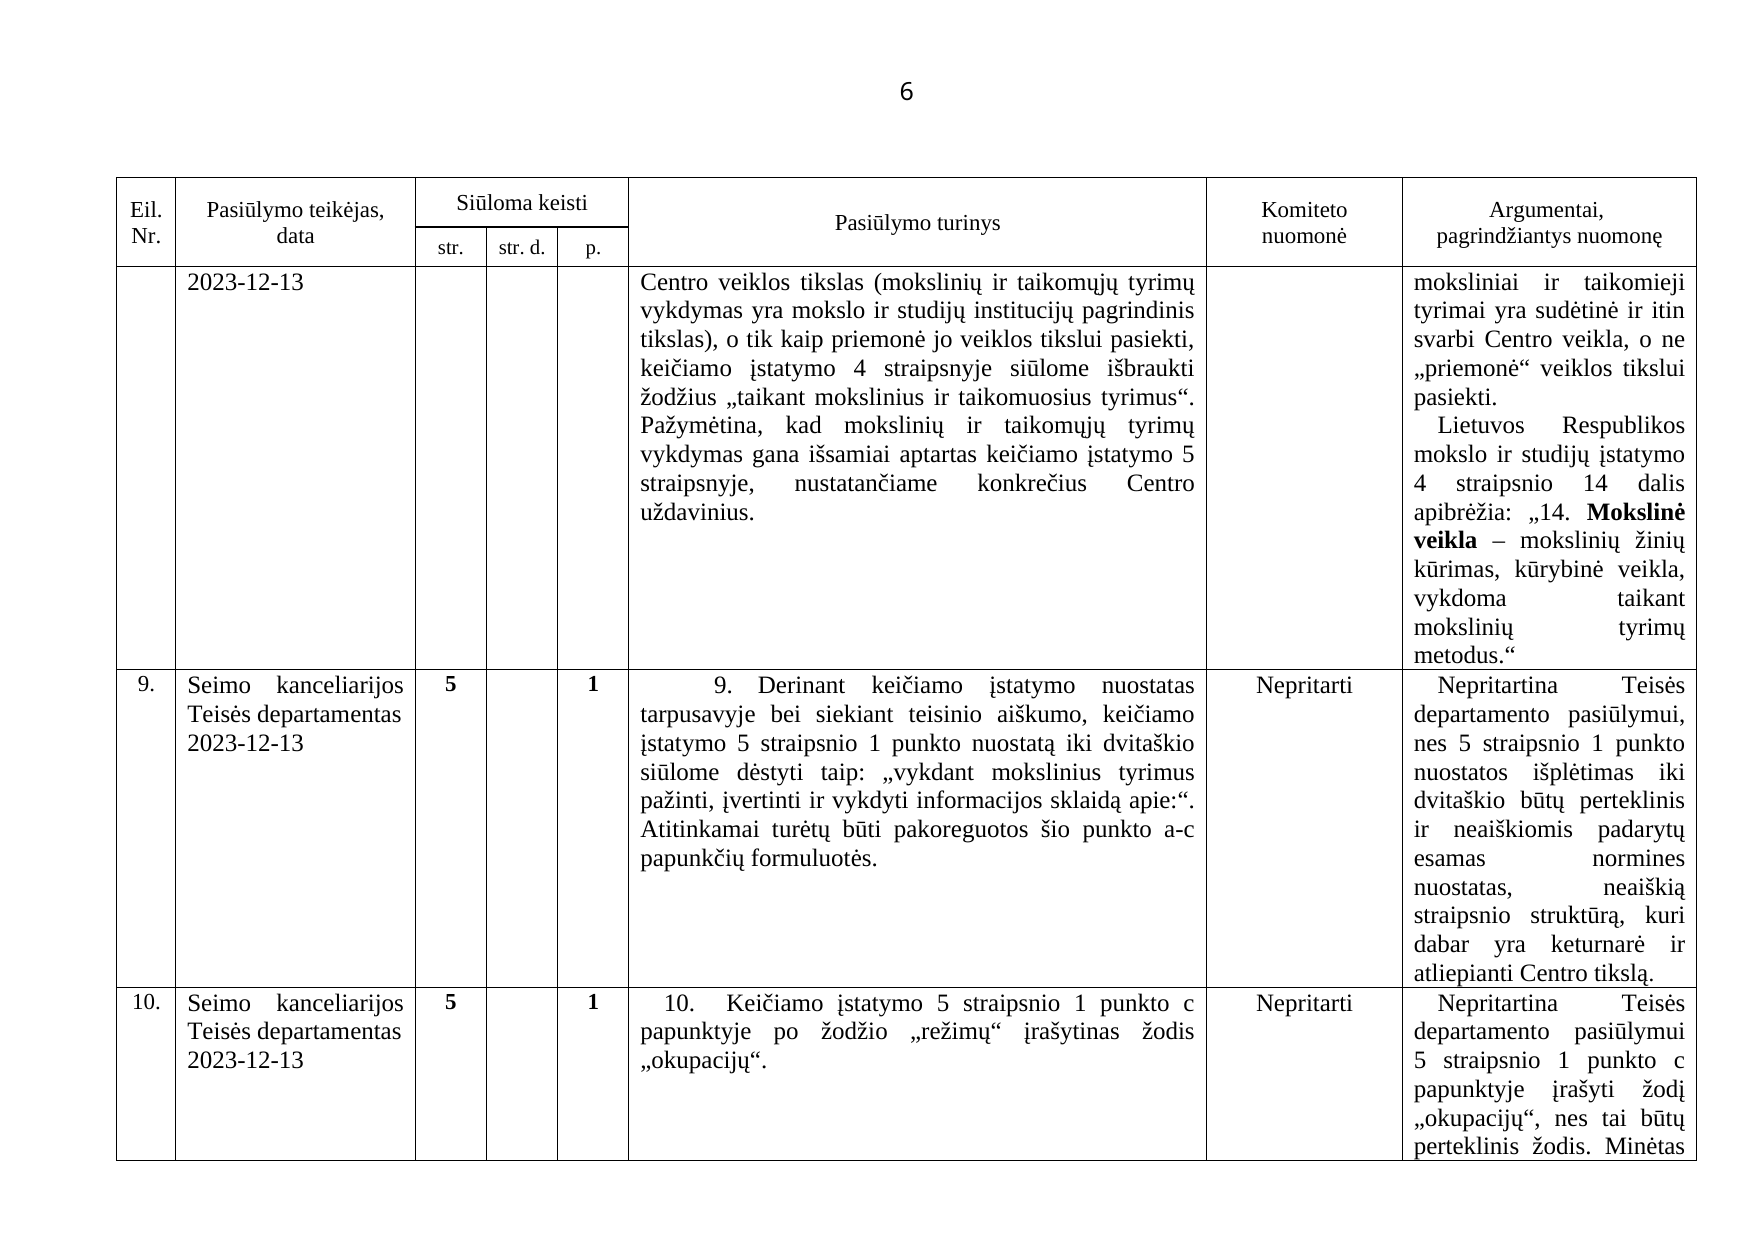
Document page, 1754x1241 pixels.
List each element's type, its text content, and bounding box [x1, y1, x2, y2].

table_header Pasiūlymo teikėjas, data [176, 178, 415, 266]
table_cell [487, 670, 557, 987]
table_header Siūloma keisti [416, 178, 628, 226]
table_cell 9. [117, 670, 175, 987]
table_cell 1 [558, 670, 628, 987]
table_cell 5 [416, 670, 486, 987]
table_cell str. d. [487, 228, 557, 266]
table_cell 2023-12-13 [176, 267, 415, 669]
table_cell p. [558, 228, 628, 266]
table_cell [558, 267, 628, 669]
table_cell 9. Derinant keičiamo įstatymo nuostatas tarpusavyje bei siekiant teisinio aiškumo, keičiamo įstatymo 5 straipsnio 1 punkto nuostatą iki dvitaškio siūlome dėstyti taip: „vykdant mokslinius tyrimus pažinti, įvertinti ir vykdyti informacijos sklaidą apie:“. Atitinkamai turėtų būti pakoreguotos šio punkto a-c papunkčių formuluotės. [629, 670, 1206, 987]
table_cell 1 [558, 988, 628, 1160]
table_cell [416, 267, 486, 669]
table_cell 5 [416, 988, 486, 1160]
table_cell Seimo kanceliarijos Teisės departamentas 2023-12-13 [176, 988, 415, 1160]
table_cell Nepritartina Teisės departamento pasiūlymui 5 straipsnio 1 punkto c papunktyje įrašyti žodį „okupacijų“, nes tai būtų perteklinis žodis. Minėtas [1403, 988, 1696, 1160]
table_cell str. [416, 228, 486, 266]
table_header Komiteto nuomonė [1207, 178, 1402, 266]
table_header Pasiūlymo turinys [629, 178, 1206, 266]
table_cell Seimo kanceliarijos Teisės departamentas 2023-12-13 [176, 670, 415, 987]
table_cell [117, 267, 175, 669]
table_cell [1207, 267, 1402, 669]
table_cell [487, 988, 557, 1160]
table_cell moksliniai ir taikomieji tyrimai yra sudėtinė ir itin svarbi Centro veikla, o ne „priemonė“ veiklos tikslui pasiekti. Lietuvos Respublikos mokslo ir studijų įstatymo 4 straipsnio 14 dalis apibrėžia: „14. Mokslinė veikla – mokslinių žinių kūrimas, kūrybinė veikla, vykdoma taikant mokslinių tyrimų metodus.“ [1403, 267, 1696, 669]
table_header Eil. Nr. [117, 178, 175, 266]
table_cell Nepritarti [1207, 670, 1402, 987]
table_cell [487, 267, 557, 669]
table_cell 10. Keičiamo įstatymo 5 straipsnio 1 punkto c papunktyje po žodžio „režimų“ įrašytinas žodis „okupacijų“. [629, 988, 1206, 1160]
table_cell 10. [117, 988, 175, 1160]
table_cell Nepritartina Teisės departamento pasiūlymui, nes 5 straipsnio 1 punkto nuostatos išplėtimas iki dvitaškio būtų perteklinis ir neaiškiomis padarytų esamas normines nuostatas, neaiškią straipsnio struktūrą, kuri dabar yra keturnarė ir atliepianti Centro tikslą. [1403, 670, 1696, 987]
table_cell Nepritarti [1207, 988, 1402, 1160]
table_cell Centro veiklos tikslas (mokslinių ir taikomųjų tyrimų vykdymas yra mokslo ir studijų institucijų pagrindinis tikslas), o tik kaip priemonė jo veiklos tikslui pasiekti, keičiamo įstatymo 4 straipsnyje siūlome išbraukti žodžius „taikant mokslinius ir taikomuosius tyrimus“. Pažymėtina, kad mokslinių ir taikomųjų tyrimų vykdymas gana išsamiai aptartas keičiamo įstatymo 5 straipsnyje, nustatančiame konkrečius Centro uždavinius. [629, 267, 1206, 669]
table_header Argumentai, pagrindžiantys nuomonę [1403, 178, 1696, 266]
